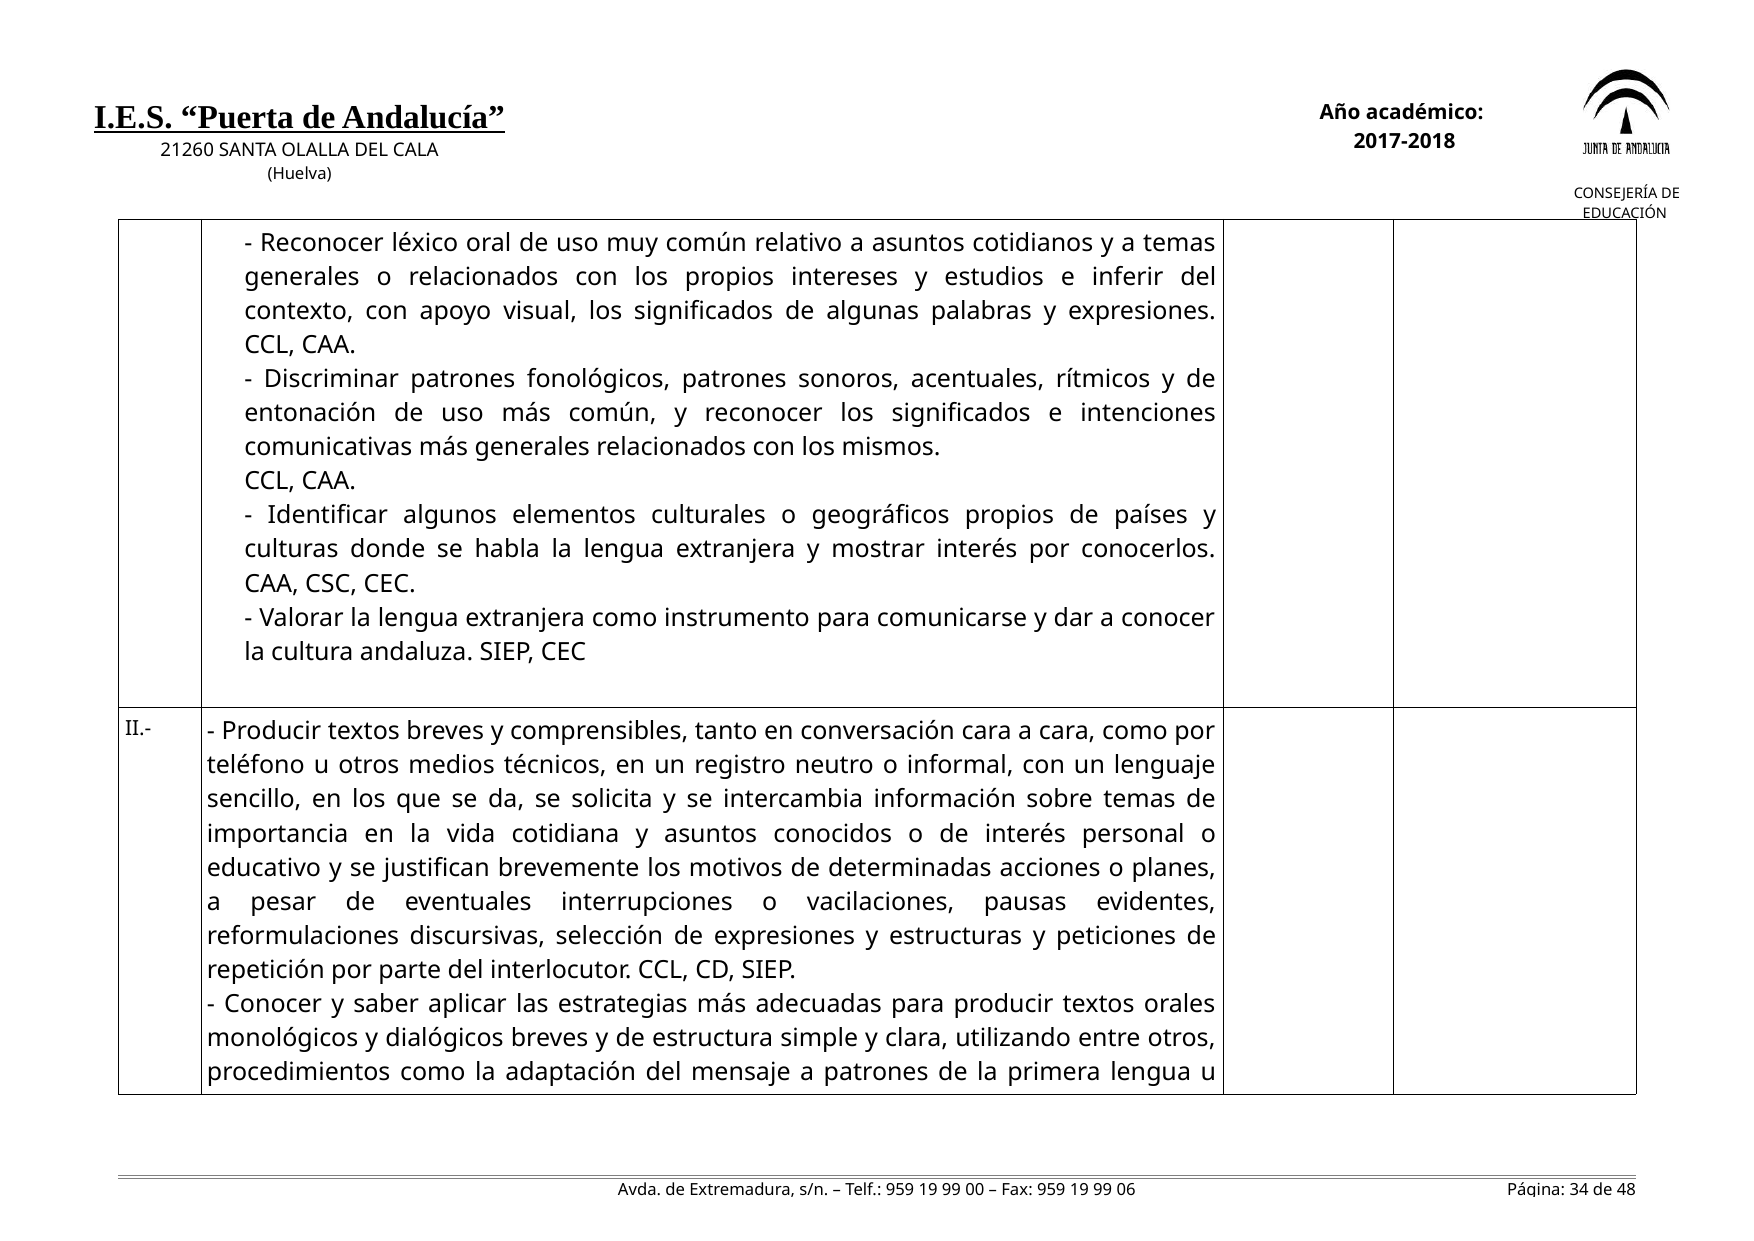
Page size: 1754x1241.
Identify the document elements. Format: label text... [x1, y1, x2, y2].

table_cell [1224, 220, 1393, 707]
table_cell [119, 220, 201, 707]
table_cell [1394, 708, 1636, 1093]
table_cell II.- [119, 708, 201, 1093]
table_cell [1394, 220, 1636, 707]
table_cell - Producir textos breves y comprensibles, tanto en conversación cara a cara, como por teléfono u otros medios técnicos, en un registro neutro o informal, con un lenguaje sencillo, en los que se da, se solicita y se intercambia información sobre temas de importancia en la vida cotidiana y asuntos conocidos o de interés personal o educativo y se justifican brevemente los motivos de determinadas acciones o planes, a pesar de eventuales interrupciones o vacilaciones, pausas evidentes, reformulaciones discursivas, selección de expresiones y estructuras y peticiones de repetición por parte del interlocutor. CCL, CD, SIEP. - Conocer y saber aplicar las estrategias más adecuadas para producir textos orales monológicos y dialógicos breves y de estructura simple y clara, utilizando entre otros, procedimientos como la adaptación del mensaje a patrones de la primera lengua u [202, 708, 1223, 1093]
picture [1582, 69, 1671, 154]
table_cell - Reconocer léxico oral de uso muy común relativo a asuntos cotidianos y a temas generales o relacionados con los propios intereses y estudios e inferir del contexto, con apoyo visual, los significados de algunas palabras y expresiones. CCL, CAA. - Discriminar patrones fonológicos, patrones sonoros, acentuales, rítmicos y de entonación de uso más común, y reconocer los significados e intenciones comunicativas más generales relacionados con los mismos. CCL, CAA. - Identificar algunos elementos culturales o geográficos propios de países y culturas donde se habla la lengua extranjera y mostrar interés por conocerlos. CAA, CSC, CEC. - Valorar la lengua extranjera como instrumento para comunicarse y dar a conocer la cultura andaluza. SIEP, CEC [202, 220, 1223, 707]
table_cell [1224, 708, 1393, 1093]
